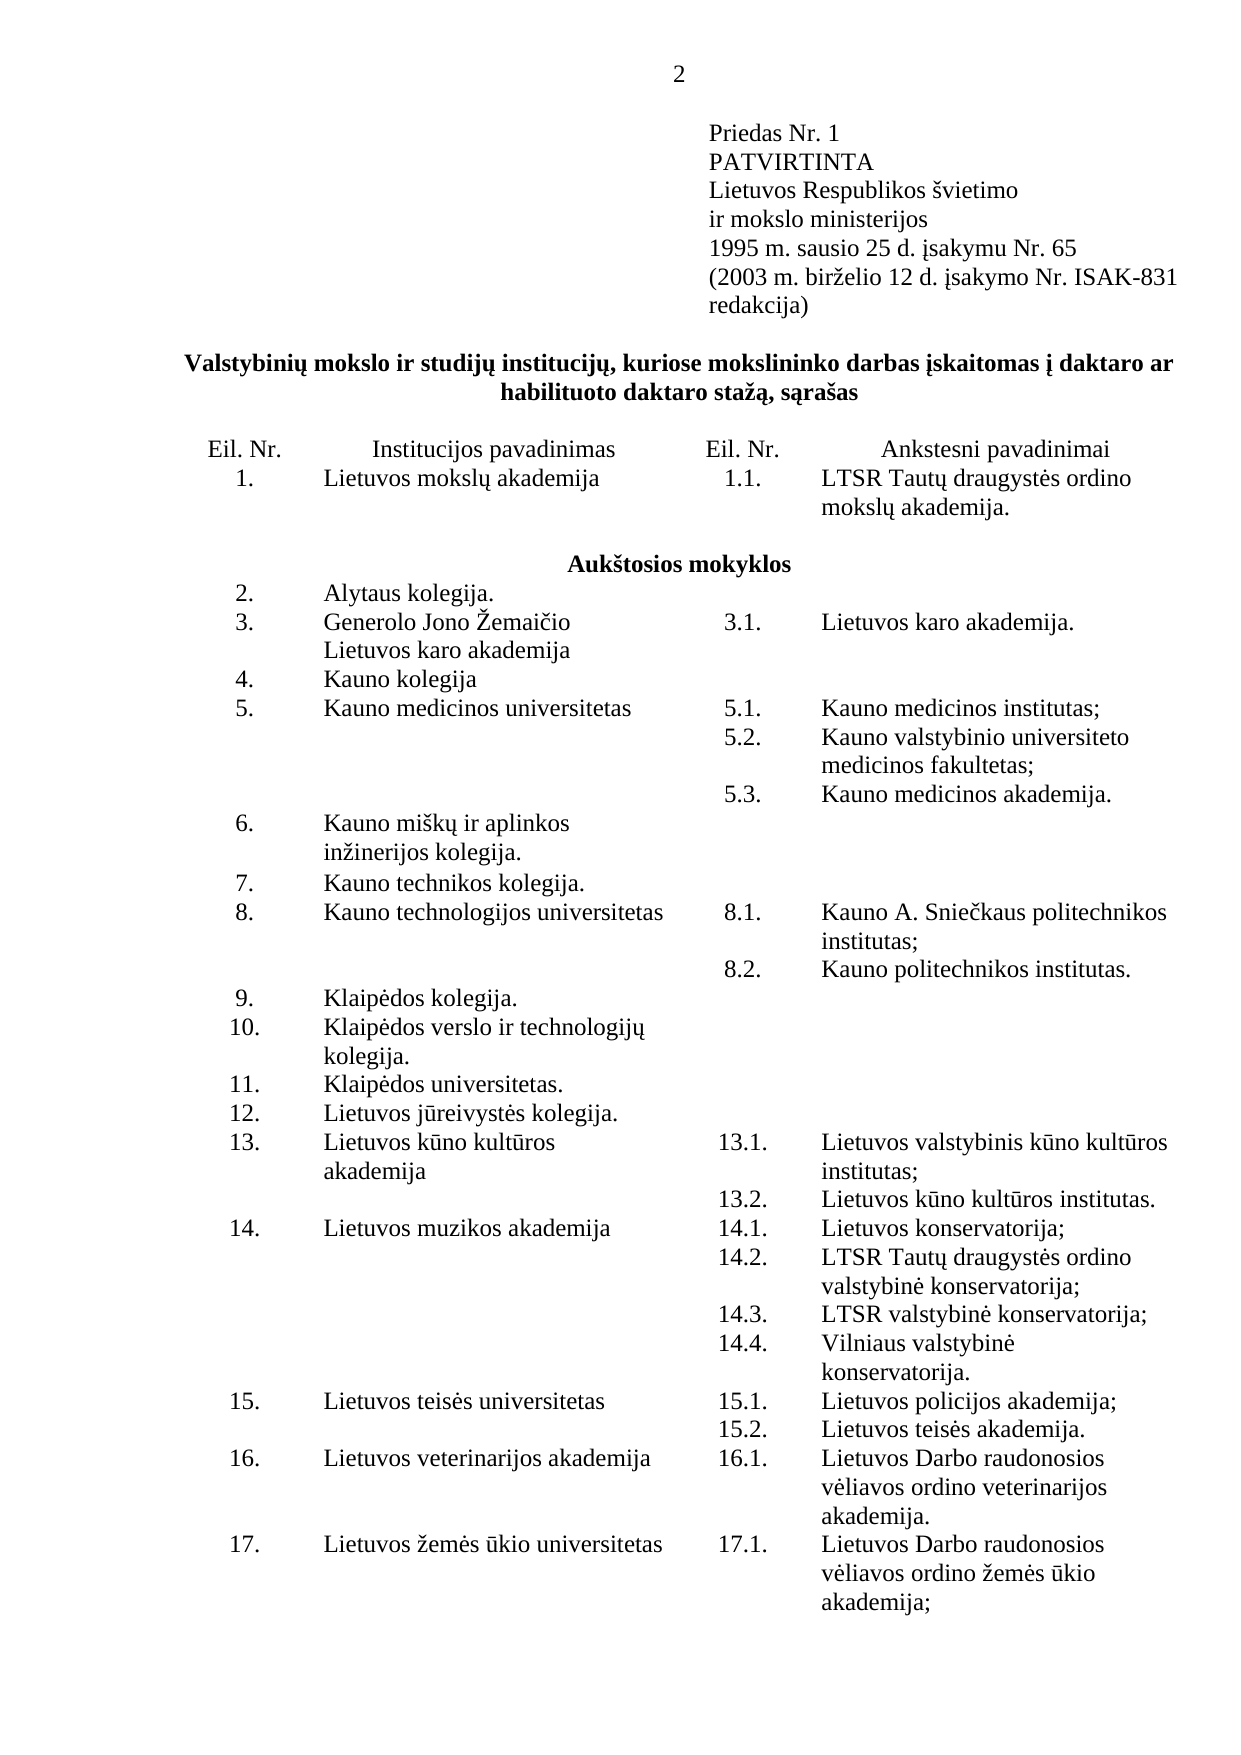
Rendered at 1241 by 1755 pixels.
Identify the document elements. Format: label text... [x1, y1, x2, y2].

table_header Eil. Nr. [675, 434, 810, 463]
table_cell Kauno kolegija [312, 664, 675, 693]
table_cell [810, 983, 1181, 1012]
table_cell 3. [177, 607, 312, 664]
table_cell Kauno medicinos universitetas [312, 693, 675, 722]
table_cell Lietuvos muzikos akademija [312, 1213, 675, 1242]
table_cell LTSR Tautų draugystės ordino valstybinė konservatorija; [810, 1242, 1181, 1299]
table_cell 15. [177, 1386, 312, 1414]
table_cell 16. [177, 1443, 312, 1529]
table_cell [312, 722, 675, 779]
table_cell 13. [177, 1127, 312, 1184]
table_cell Kauno miškų ir aplinkos inžinerijos kolegija. [312, 808, 675, 868]
table_cell [312, 955, 675, 983]
table_header Eil. Nr. [177, 434, 312, 463]
table_cell [177, 1185, 312, 1213]
table_cell [312, 779, 675, 808]
table_header Institucijos pavadinimas [312, 434, 675, 463]
table_cell [177, 955, 312, 983]
table_cell 5.3. [675, 779, 810, 808]
table_cell [675, 578, 810, 607]
table_cell [312, 521, 675, 549]
text ir mokslo ministerijos [177, 204, 1181, 233]
table_cell Alytaus kolegija. [312, 578, 675, 607]
table_cell Klaipėdos universitetas. [312, 1070, 675, 1098]
table_cell 10. [177, 1012, 312, 1069]
table_cell 6. [177, 808, 312, 868]
table_cell Generolo Jono Žemaičio Lietuvos karo akademija [312, 607, 675, 664]
table_cell 4. [177, 664, 312, 693]
table_cell [312, 1328, 675, 1386]
table_cell Kauno technikos kolegija. [312, 868, 675, 897]
table_cell Kauno politechnikos institutas. [810, 955, 1181, 983]
table_cell 12. [177, 1098, 312, 1127]
table_cell [675, 1012, 810, 1069]
table_cell Kauno A. Sniečkaus politechnikos institutas; [810, 897, 1181, 954]
table_cell Lietuvos konservatorija; [810, 1213, 1181, 1242]
table_cell [675, 521, 810, 549]
table_cell Klaipėdos verslo ir technologijų kolegija. [312, 1012, 675, 1069]
table_cell Lietuvos Darbo raudonosios vėliavos ordino veterinarijos akademija. [810, 1443, 1181, 1529]
table_cell Lietuvos kūno kultūros institutas. [810, 1185, 1181, 1213]
table_header Ankstesni pavadinimai [810, 434, 1181, 463]
table_cell 5. [177, 693, 312, 722]
table_cell Kauno medicinos akademija. [810, 779, 1181, 808]
table_cell Lietuvos teisės akademija. [810, 1415, 1181, 1443]
table_cell Lietuvos veterinarijos akademija [312, 1443, 675, 1529]
table_cell Lietuvos mokslų akademija [312, 463, 675, 521]
table_cell [177, 521, 312, 549]
table_cell [810, 578, 1181, 607]
table_cell 5.2. [675, 722, 810, 779]
table_cell 7. [177, 868, 312, 897]
table_cell 14.3. [675, 1300, 810, 1328]
table_cell [312, 1242, 675, 1299]
table_cell 15.2. [675, 1415, 810, 1443]
table_cell 8.1. [675, 897, 810, 954]
table_cell Klaipėdos kolegija. [312, 983, 675, 1012]
table_cell 3.1. [675, 607, 810, 664]
table_cell [312, 1300, 675, 1328]
table_cell Lietuvos teisės universitetas [312, 1386, 675, 1414]
table_cell Vilniaus valstybinė konservatorija. [810, 1328, 1181, 1386]
table_cell [312, 1185, 675, 1213]
table_cell [177, 1300, 312, 1328]
table_cell [675, 868, 810, 897]
table_cell Lietuvos Darbo raudonosios vėliavos ordino žemės ūkio akademija; [810, 1530, 1181, 1616]
table_cell [810, 808, 1181, 868]
table_cell [810, 521, 1181, 549]
table_cell Kauno technologijos universitetas [312, 897, 675, 954]
table_cell 8. [177, 897, 312, 954]
table_cell 14.4. [675, 1328, 810, 1386]
text redakcija) [177, 291, 1181, 319]
table_cell Lietuvos karo akademija. [810, 607, 1181, 664]
table_cell 13.2. [675, 1185, 810, 1213]
table_cell 1. [177, 463, 312, 521]
table_cell 9. [177, 983, 312, 1012]
table_cell [810, 1012, 1181, 1069]
table_cell [675, 1098, 810, 1127]
table_cell [810, 868, 1181, 897]
table_cell 16.1. [675, 1443, 810, 1529]
table_cell [675, 1070, 810, 1098]
table_cell Lietuvos žemės ūkio universitetas [312, 1530, 675, 1616]
text (2003 m. birželio 12 d. įsakymo Nr. ISAK-831 [177, 262, 1181, 291]
table_cell 17. [177, 1530, 312, 1616]
table_cell [810, 1070, 1181, 1098]
table_cell Lietuvos valstybinis kūno kultūros institutas; [810, 1127, 1181, 1184]
text PATVIRTINTA [177, 147, 1181, 176]
text Valstybinių mokslo ir studijų institucijų, kuriose mokslininko darbas įskaitomas į daktaro ar habilituoto daktaro stažą, sąrašas [177, 348, 1181, 406]
table_cell 14. [177, 1213, 312, 1242]
table_cell [675, 664, 810, 693]
table_cell LTSR Tautų draugystės ordino mokslų akademija. [810, 463, 1181, 521]
table_cell [177, 779, 312, 808]
table_cell [177, 1328, 312, 1386]
text 1995 m. sausio 25 d. įsakymu Nr. 65 [177, 233, 1181, 262]
table_cell 1.1. [675, 463, 810, 521]
text Priedas Nr. 1 [709, 118, 1181, 147]
table_cell LTSR valstybinė konservatorija; [810, 1300, 1181, 1328]
table_cell 14.2. [675, 1242, 810, 1299]
table_cell 17.1. [675, 1530, 810, 1616]
table_cell [675, 983, 810, 1012]
table_cell Kauno valstybinio universiteto medicinos fakultetas; [810, 722, 1181, 779]
table_cell 14.1. [675, 1213, 810, 1242]
table_cell [177, 722, 312, 779]
table_cell Lietuvos kūno kultūros akademija [312, 1127, 675, 1184]
table_cell 11. [177, 1070, 312, 1098]
table_cell [177, 1415, 312, 1443]
table_cell Aukštosios mokyklos [177, 549, 1181, 578]
table_cell [312, 1415, 675, 1443]
table_cell [675, 808, 810, 868]
table_cell Lietuvos jūreivystės kolegija. [312, 1098, 675, 1127]
table_cell Lietuvos policijos akademija; [810, 1386, 1181, 1414]
table_cell [810, 1098, 1181, 1127]
table_cell [177, 1242, 312, 1299]
table_cell 5.1. [675, 693, 810, 722]
table_cell 13.1. [675, 1127, 810, 1184]
table_cell 8.2. [675, 955, 810, 983]
text Lietuvos Respublikos švietimo [177, 176, 1181, 204]
table_cell 15.1. [675, 1386, 810, 1414]
table_cell [810, 664, 1181, 693]
table_cell Kauno medicinos institutas; [810, 693, 1181, 722]
table_cell 2. [177, 578, 312, 607]
